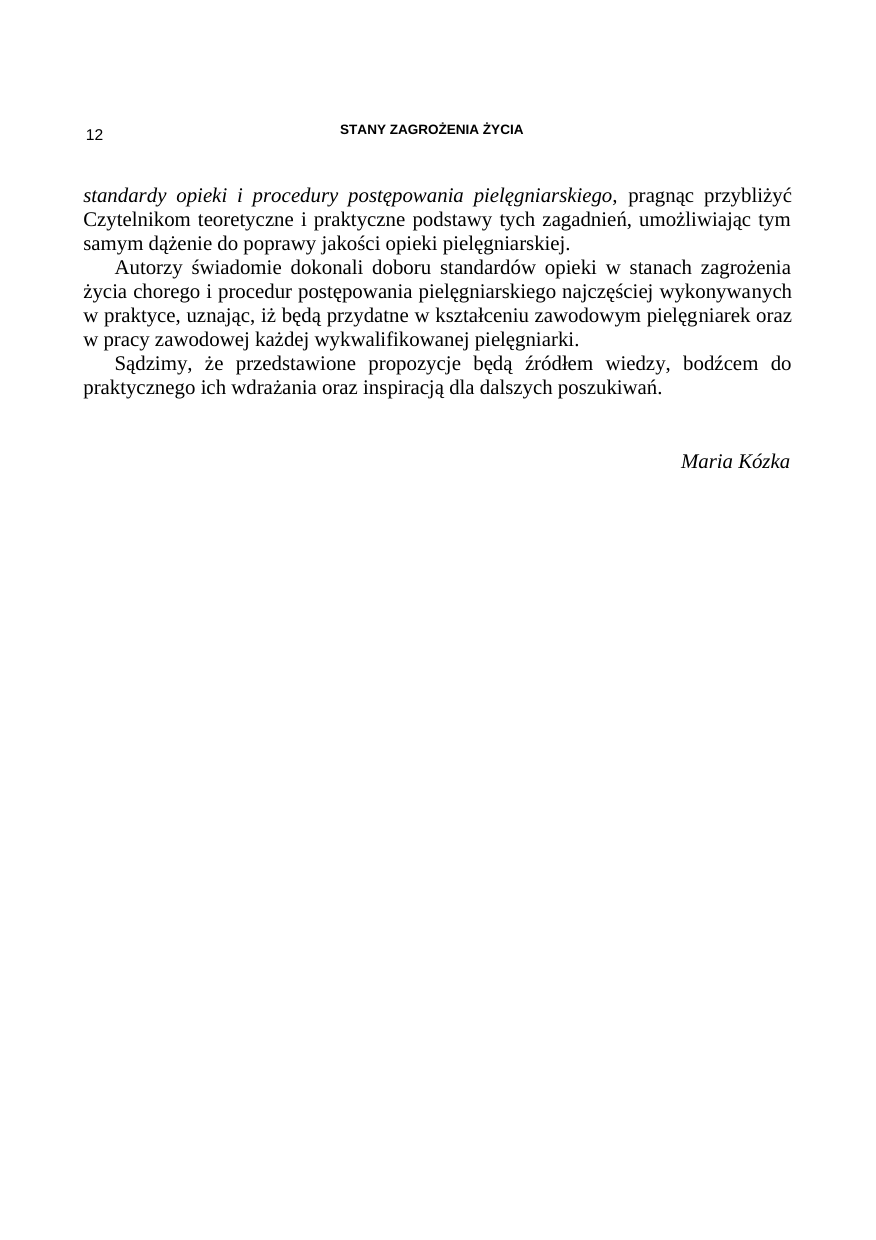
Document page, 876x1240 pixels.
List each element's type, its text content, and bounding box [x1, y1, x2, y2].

text Autorzy świadomie dokonali doboru standardów opieki w stanach zagrożenia życia chorego i procedur postępowania pielęgniarskiego najczęściej wykonywa­nych w praktyce, uznając, iż będą przydatne w kształceniu zawodowym pielęg­niarek oraz w pracy zawodowej każdej wykwalifikowanej pielęgniarki. [83, 255, 792, 351]
text 12 [86, 125, 105, 143]
text Maria Kózka [83, 449, 792, 473]
text Sądzimy, że przedstawione propozycje będą źródłem wiedzy, bodźcem do praktycznego ich wdrażania oraz inspiracją dla dalszych poszukiwań. [83, 351, 792, 399]
text standardy opieki i procedury postępowania pielęgniarskiego, pragnąc przybliżyć Czytelnikom teoretyczne i praktyczne podstawy tych zagadnień, umożliwiając tym samym dążenie do poprawy jakości opieki pielęgniarskiej. [83, 183, 792, 255]
text STANY ZAGROŻENIA ŻYCIA [340, 122, 538, 137]
